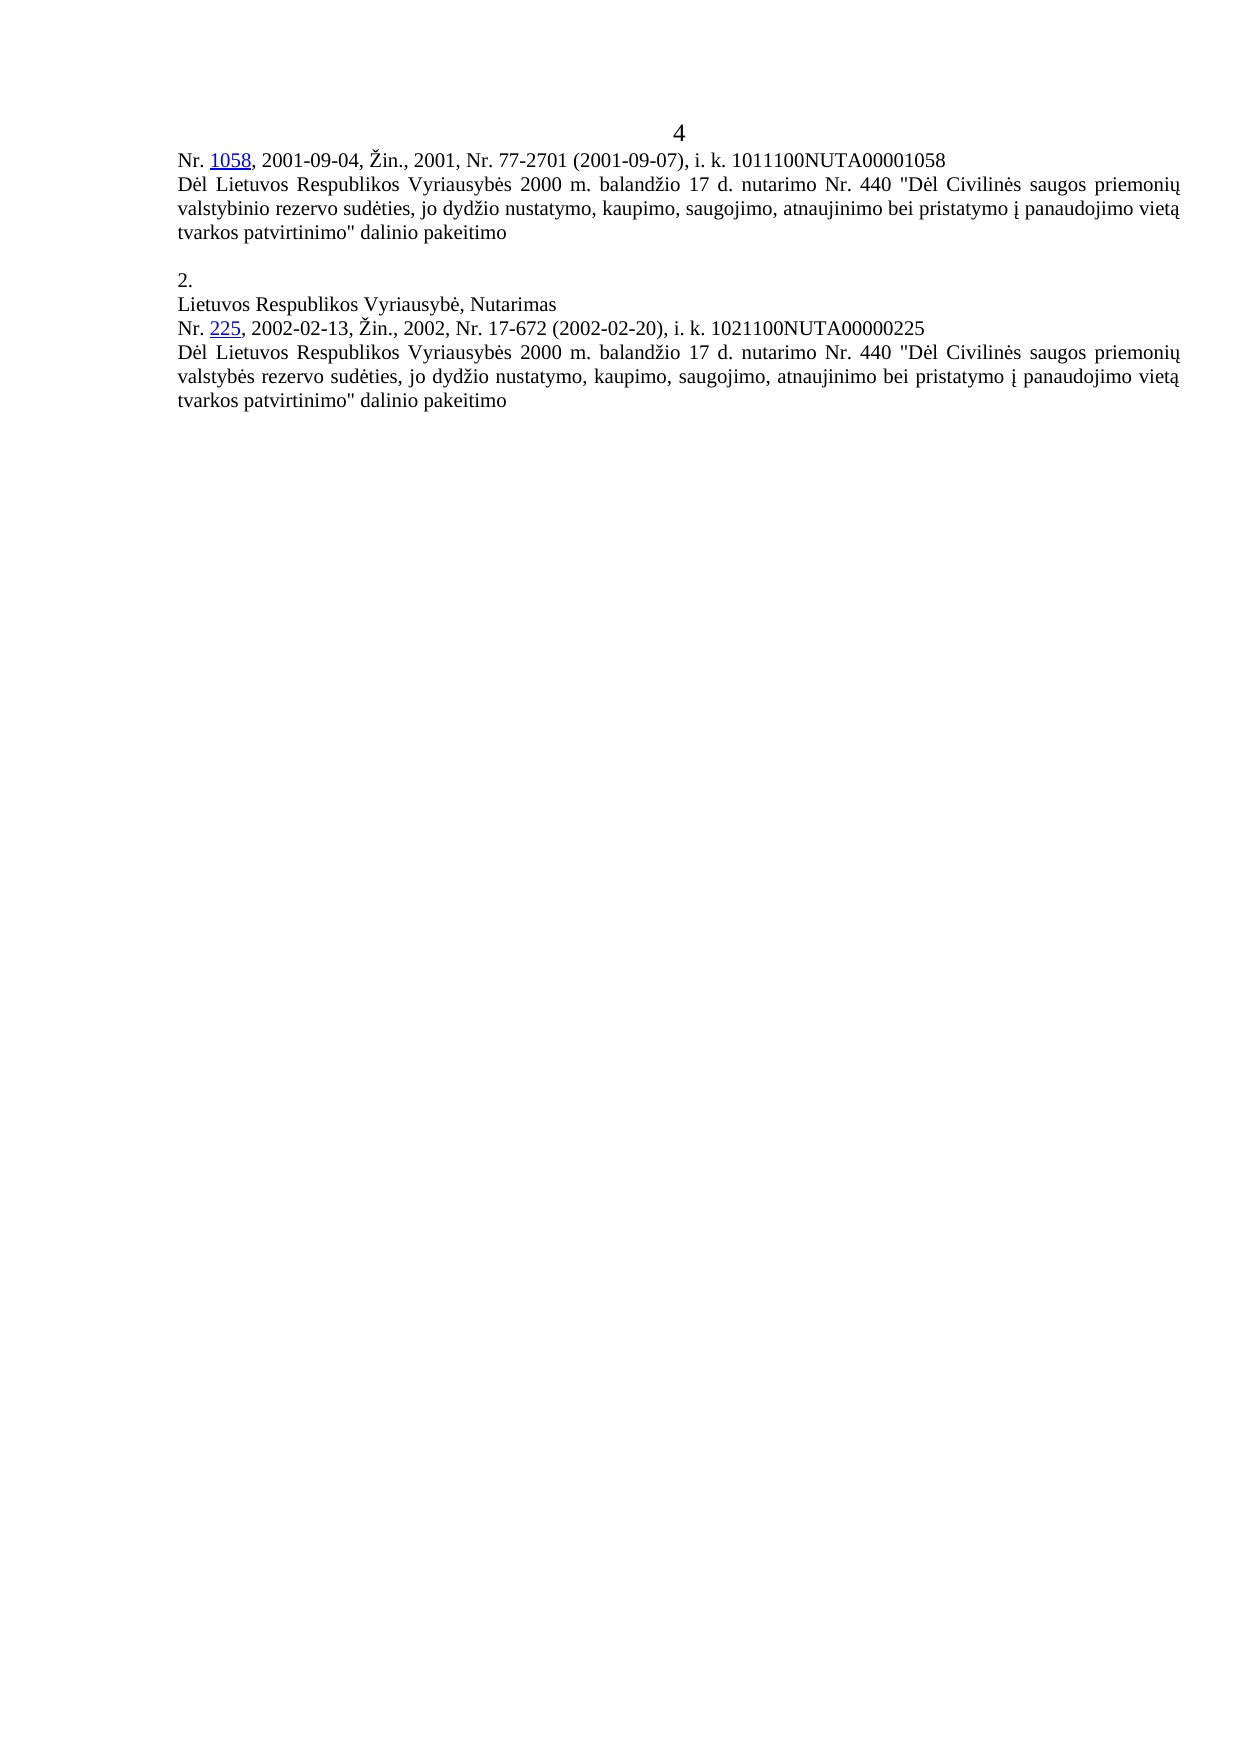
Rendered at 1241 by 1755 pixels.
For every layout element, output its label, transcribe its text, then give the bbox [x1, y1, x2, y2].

text 2. [177, 268, 1181, 292]
text Nr. 1058, 2001-09-04, Žin., 2001, Nr. 77-2701 (2001-09-07), i. k. 1011100NUTA00001058 [177, 148, 1181, 172]
text Dėl Lietuvos Respublikos Vyriausybės 2000 m. balandžio 17 d. nutarimo Nr. 440 "Dėl Civilinės saugos priemonių valstybinio rezervo sudėties, jo dydžio nustatymo, kaupimo, saugojimo, atnaujinimo bei pristatymo į panaudojimo vietą tvarkos patvirtinimo" dalinio pakeitimo [177, 172, 1181, 244]
text Dėl Lietuvos Respublikos Vyriausybės 2000 m. balandžio 17 d. nutarimo Nr. 440 "Dėl Civilinės saugos priemonių valstybės rezervo sudėties, jo dydžio nustatymo, kaupimo, saugojimo, atnaujinimo bei pristatymo į panaudojimo vietą tvarkos patvirtinimo" dalinio pakeitimo [177, 340, 1181, 412]
text Nr. 225, 2002-02-13, Žin., 2002, Nr. 17-672 (2002-02-20), i. k. 1021100NUTA00000225 [177, 316, 1181, 340]
text Lietuvos Respublikos Vyriausybė, Nutarimas [177, 292, 1181, 316]
